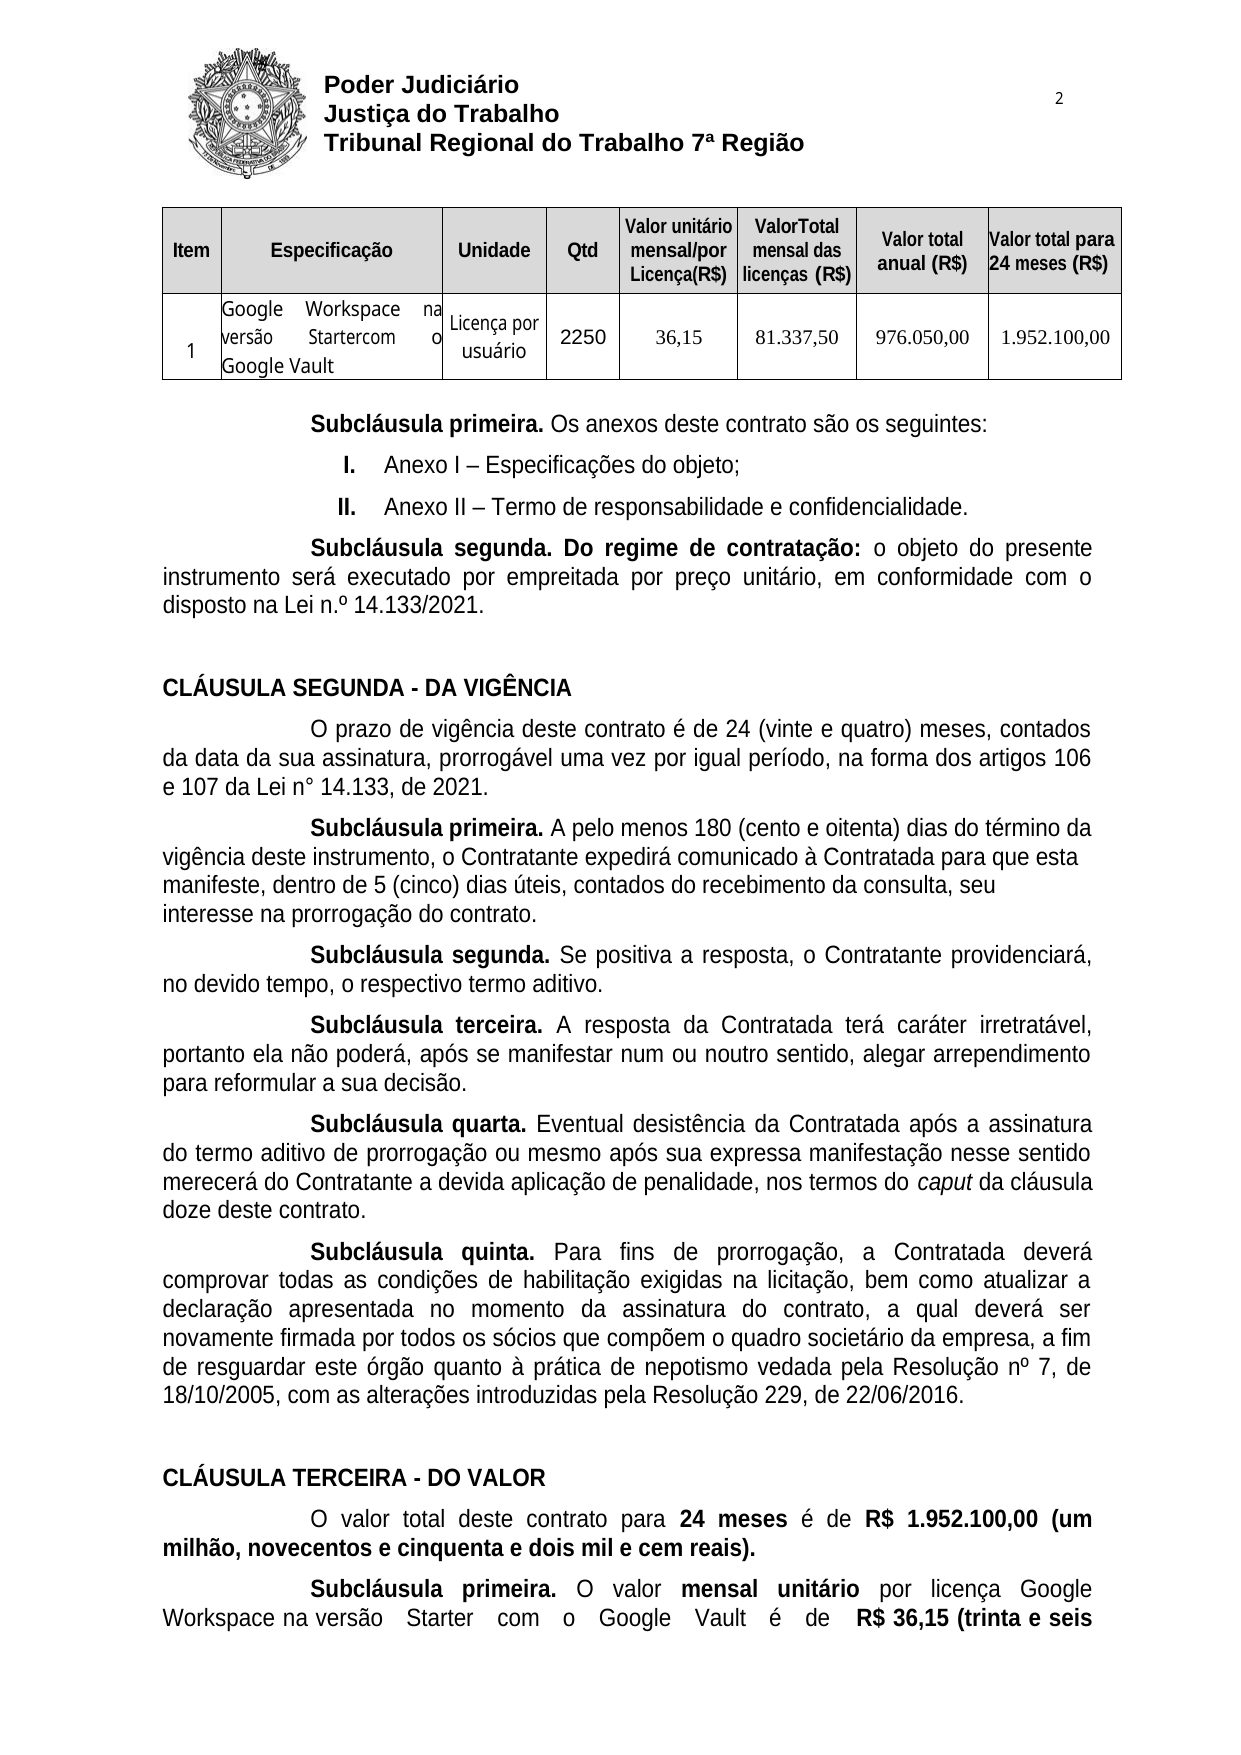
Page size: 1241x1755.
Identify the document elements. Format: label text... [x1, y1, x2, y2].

table_cell 976.050,00 [857, 294, 988, 379]
text Subcláusula primeira. A pelo menos 180 (cento e oitenta) dias do término da vigência deste instrumento, o Contratante expedirá comunicado à Contratada para que esta manifeste, dentro de 5 (cinco) dias úteis, contados do recebimento da consulta, seu interesse na prorrogação do contrato. [162, 813, 1093, 928]
table_cell 1 [163, 294, 221, 379]
text Subcláusula terceira. A resposta da Contratada terá caráter irretratável, portanto ela não poderá, após se manifestar num ou noutro sentido, alegar arrependimento para reformular a sua decisão. [162, 1010, 1093, 1097]
text O prazo de vigência deste contrato é de 24 (vinte e quatro) meses, contados da data da sua assinatura, prorrogável uma vez por igual período, na forma dos artigos 106 e 107 da Lei n° 14.133, de 2021. [162, 714, 1093, 800]
text O valor total deste contrato para 24 meses é de R$ 1.952.100,00 (um milhão, novecentos e cinquenta e dois mil e cem reais). [162, 1504, 1093, 1562]
table_header Qtd [547, 208, 619, 293]
table_cell 36,15 [620, 294, 737, 379]
text Subcláusula quinta. Para fins de prorrogação, a Contratada deverá comprovar todas as condições de habilitação exigidas na licitação, bem como atualizar a declaração apresentada no momento da assinatura do contrato, a qual deverá ser novamente firmada por todos os sócios que compõem o quadro societário da empresa, a fim de resguardar este órgão quanto à prática de nepotismo vedada pela Resolução nº 7, de 18/10/2005, com as alterações introduzidas pela Resolução 229, de 22/06/2016. [162, 1237, 1093, 1409]
text Subcláusula primeira. Os anexos deste contrato são os seguintes: [310, 409, 1093, 438]
subtitle CLÁUSULA SEGUNDA - DA VIGÊNCIA [162, 673, 1093, 702]
subtitle CLÁUSULA TERCEIRA - DO VALOR [162, 1463, 1093, 1492]
list Anexo I – Especificações do objeto; [343, 450, 1093, 479]
table_header Unidade [443, 208, 546, 293]
table_header Valor total anual (R$) [857, 208, 988, 293]
table_cell Google Workspace na versão Startercom o Google Vault [222, 294, 442, 379]
table_cell Licença por usuário [443, 294, 546, 379]
table_header Item [163, 208, 221, 293]
text Subcláusula primeira. O valor mensal unitário por licença Google Workspace na versão Starter com o Google Vault é de R$ 36,15 (trinta e seis [162, 1574, 1093, 1632]
table_cell 2250 [547, 294, 619, 379]
table_header Valor unitário mensal/por Licença(R$) [620, 208, 737, 293]
text Subcláusula quarta. Eventual desistência da Contratada após a assinatura do termo aditivo de prorrogação ou mesmo após sua expressa manifestação nesse sentido merecerá do Contratante a devida aplicação de penalidade, nos termos do caput da cláusula doze deste contrato. [162, 1109, 1093, 1224]
text Subcláusula segunda. Se positiva a resposta, o Contratante providenciará, no devido tempo, o respectivo termo aditivo. [162, 940, 1093, 998]
table_cell 1.952.100,00 [989, 294, 1121, 379]
table_cell 81.337,50 [738, 294, 856, 379]
text Subcláusula segunda. Do regime de contratação: o objeto do presente instrumento será executado por empreitada por preço unitário, em conformidade com o disposto na Lei n.º 14.133/2021. [163, 533, 1093, 619]
table_header ValorTotal mensal das licenças (R$) [738, 208, 856, 293]
table_header Valor total para 24 meses (R$) [989, 208, 1121, 293]
list Anexo II – Termo de responsabilidade e confidencialidade. [337, 492, 1093, 520]
table_header Especificação [222, 208, 442, 293]
